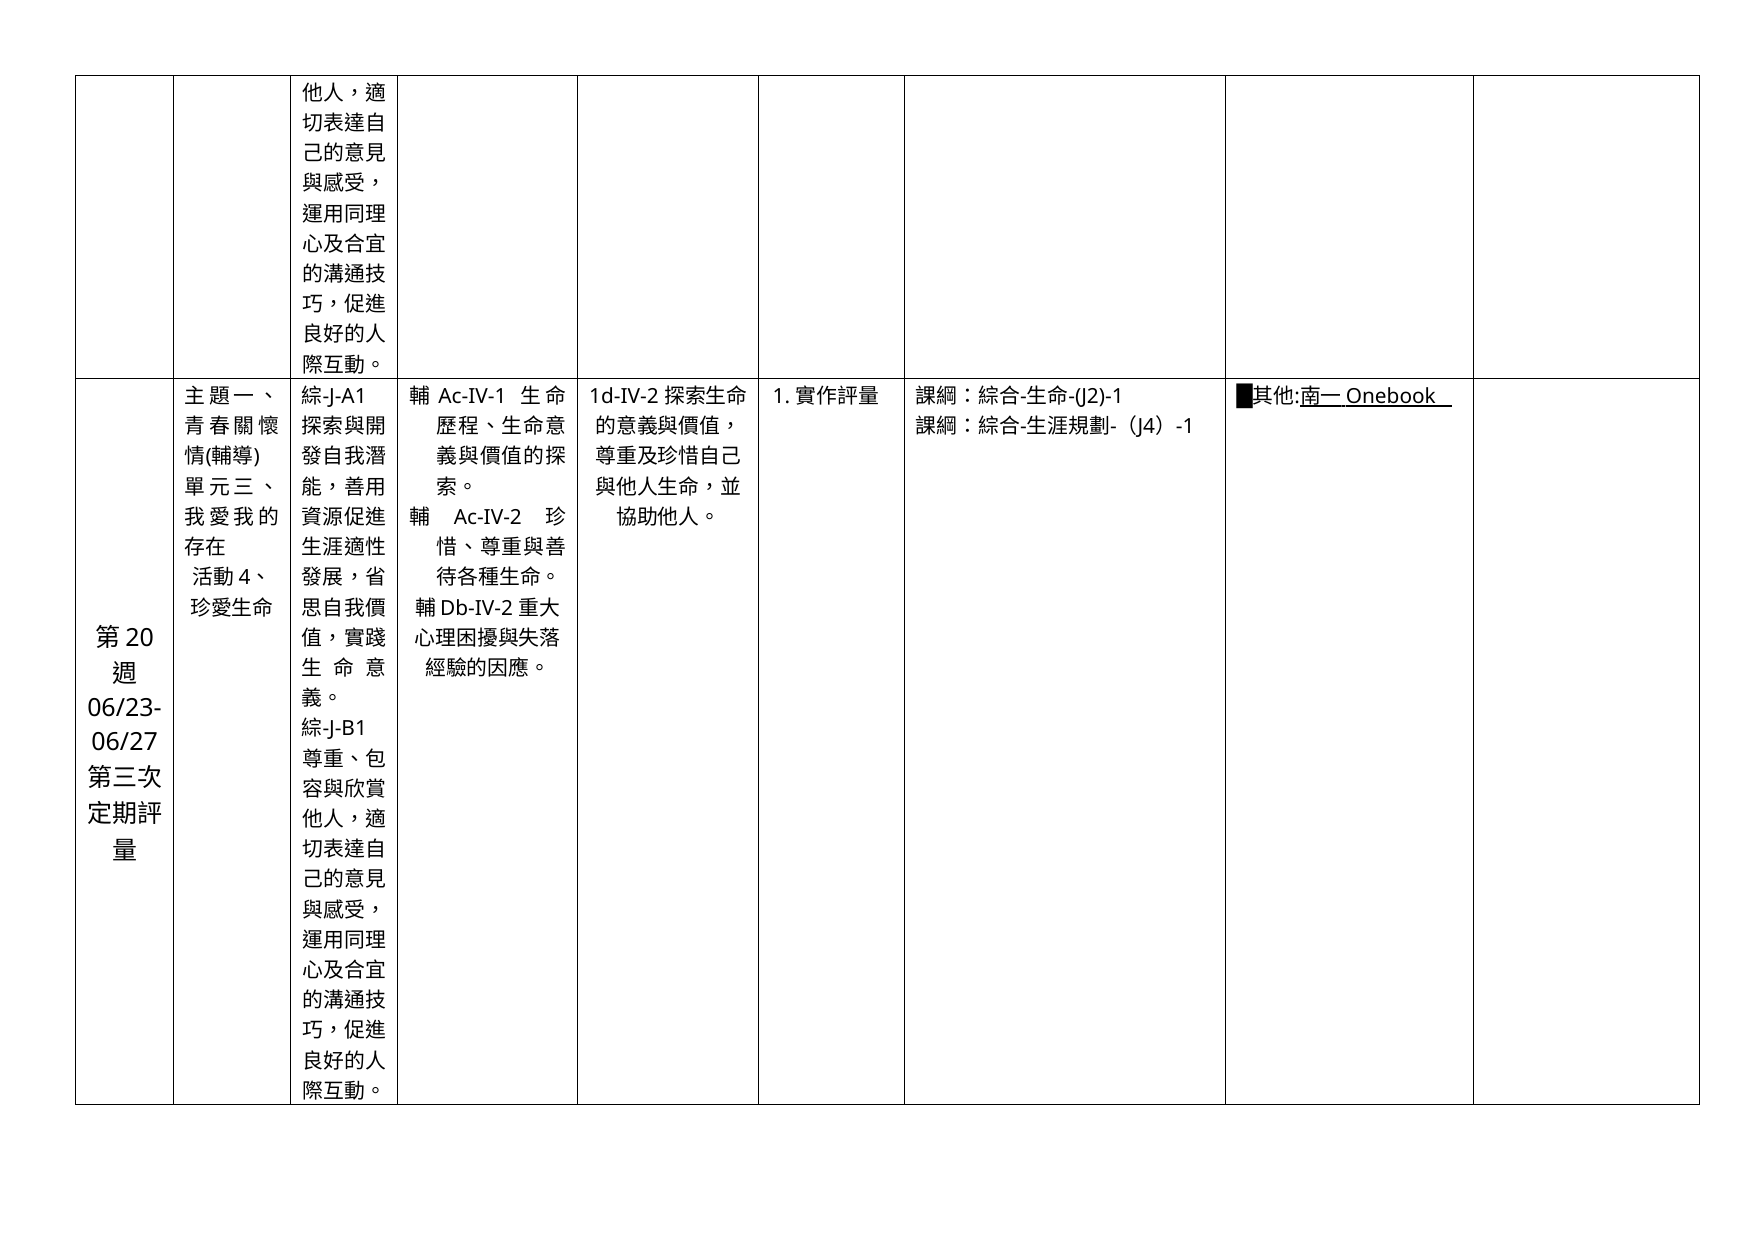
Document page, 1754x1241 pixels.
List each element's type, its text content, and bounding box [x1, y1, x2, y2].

table_cell 第20週 06/23-06/27 第三次定期評量 [76, 379, 173, 1104]
table_cell 輔Ac-IV-1 生命歷程、生命意義與價值的探索。 輔Ac-IV-2珍惜、尊重與善待各種生命。 輔Db-IV-2 重大心理困擾與失落經驗的因應。 [398, 379, 577, 1104]
table_cell [578, 76, 758, 378]
table_cell [1474, 379, 1699, 1104]
table_cell [398, 76, 577, 378]
table_cell [1474, 76, 1699, 378]
table_cell [1226, 76, 1473, 378]
table_cell 主題一、青春關懷情(輔導) 單元三、我愛我的存在 活動4、珍愛生命 [174, 379, 290, 1104]
table_cell [759, 76, 904, 378]
table_cell [905, 76, 1225, 378]
table_cell █其他:南一Onebook [1226, 379, 1473, 1104]
table_cell 1. 實作評量 [759, 379, 904, 1104]
table_cell 課綱：綜合-生命-(J2)-1 課綱：綜合-生涯規劃-（J4）-1 [905, 379, 1225, 1104]
table_cell 綜-J-A1 探索與開發自我潛能，善用資源促進生涯適性發展，省思自我價值，實踐生命意義。 綜-J-B1 尊重、包容與欣賞他人，適切表達自己的意見與感受，運用同理心及合宜的溝通技巧，促進良好的人際互動。 [291, 379, 397, 1104]
table_cell [76, 76, 173, 378]
table_cell 1d-IV-2 探索生命的意義與價值，尊重及珍惜自己與他人生命，並協助他人。 [578, 379, 758, 1104]
table_cell [174, 76, 290, 378]
table_cell 他人，適切表達自己的意見與感受，運用同理心及合宜的溝通技巧，促進良好的人際互動。 [291, 76, 397, 378]
